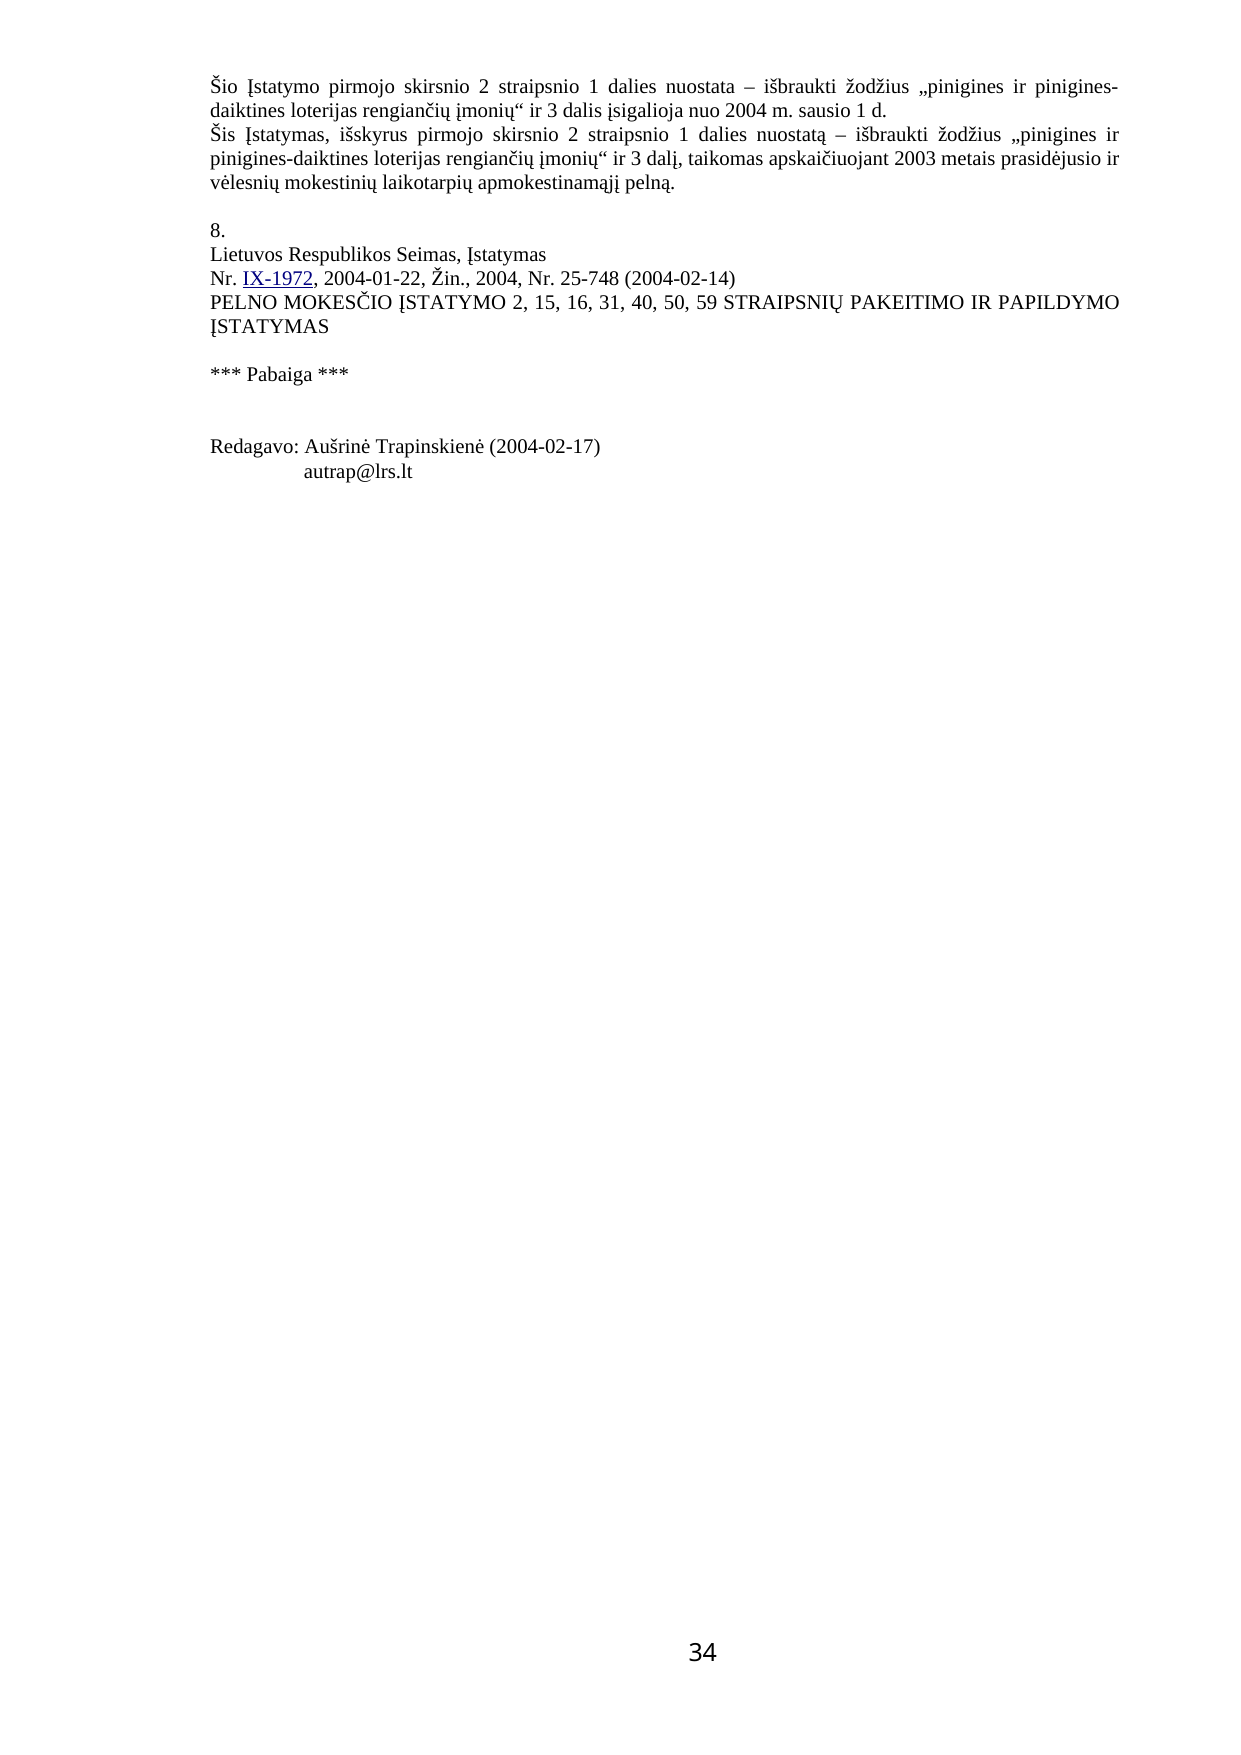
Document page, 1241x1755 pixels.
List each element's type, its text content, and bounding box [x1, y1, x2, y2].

text *** Pabaiga *** [210, 362, 1120, 386]
text Šio Įstatymo pirmojo skirsnio 2 straipsnio 1 dalies nuostata – išbraukti žodžius „pinigines ir pinigines-daiktines loterijas rengiančių įmonių“ ir 3 dalis įsigalioja nuo 2004 m. sausio 1 d. [210, 73, 1120, 122]
text Šis Įstatymas, išskyrus pirmojo skirsnio 2 straipsnio 1 dalies nuostatą – išbraukti žodžius „pinigines ir pinigines-daiktines loterijas rengiančių įmonių“ ir 3 dalį, taikomas apskaičiuojant 2003 metais prasidėjusio ir vėlesnių mokestinių laikotarpių apmokestinamąjį pelną. [210, 122, 1120, 194]
text Redagavo: Aušrinė Trapinskienė (2004-02-17) [210, 434, 1120, 458]
text PELNO MOKESČIO ĮSTATYMO 2, 15, 16, 31, 40, 50, 59 STRAIPSNIŲ PAKEITIMO IR PAPILDYMO ĮSTATYMAS [210, 290, 1120, 338]
text Nr. IX-1972, 2004-01-22, Žin., 2004, Nr. 25-748 (2004-02-14) [210, 266, 1120, 290]
text 8. [210, 218, 1120, 242]
text Lietuvos Respublikos Seimas, Įstatymas [210, 242, 1120, 266]
text autrap@lrs.lt [210, 458, 1120, 483]
